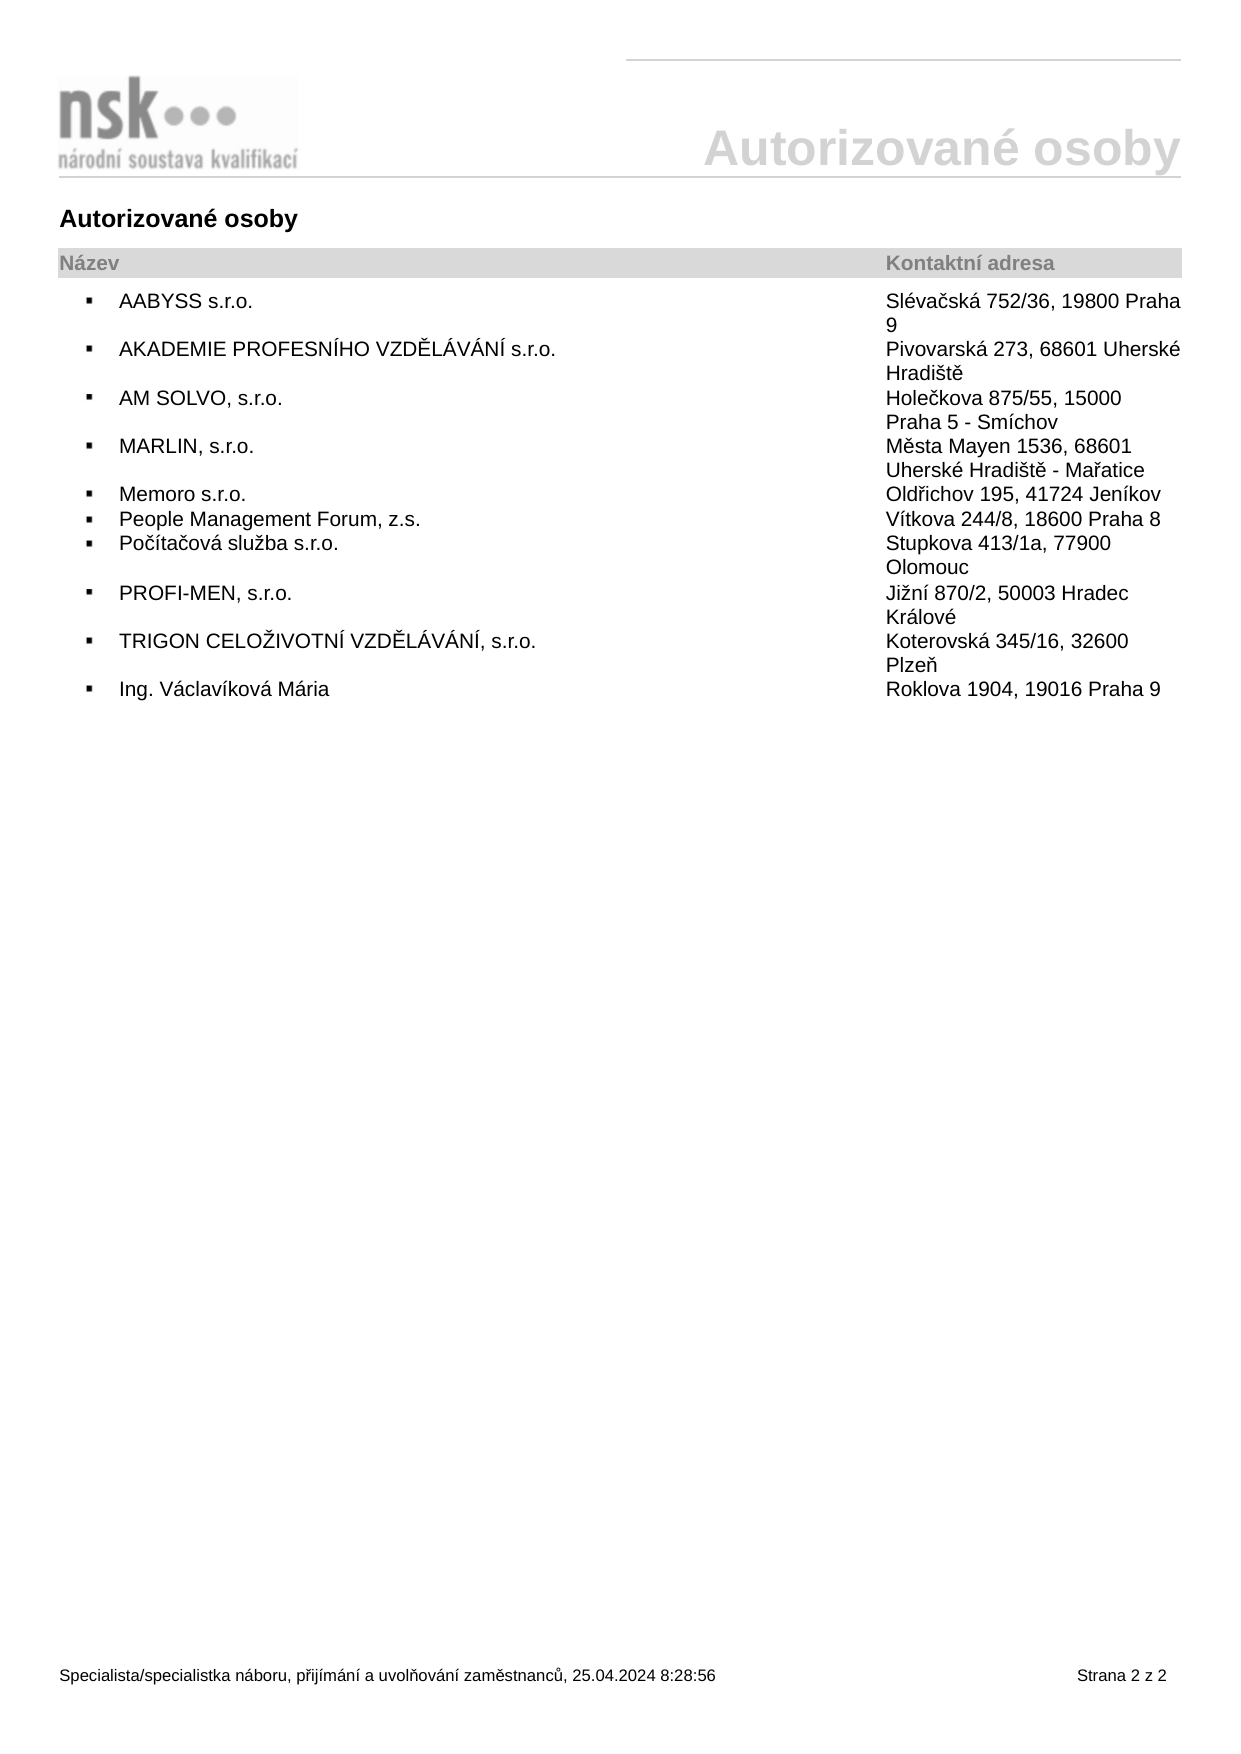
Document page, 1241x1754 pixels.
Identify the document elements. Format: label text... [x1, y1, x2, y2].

table_cell [59, 702, 119, 1002]
picture [59, 481, 119, 506]
table_cell [626, 1480, 860, 1657]
table_cell [59, 1002, 119, 1302]
table_cell [618, 557, 626, 581]
table_cell [481, 314, 617, 337]
table_cell [119, 278, 481, 289]
table_cell [618, 170, 626, 176]
picture [59, 433, 119, 458]
table_cell Jižní 870/2, 50003 Hradec Králové [886, 581, 1181, 628]
picture [59, 336, 119, 361]
table_cell [119, 458, 481, 482]
table_cell [59, 1480, 119, 1657]
table_cell [59, 458, 119, 481]
table_cell [618, 278, 626, 289]
table_cell [119, 314, 481, 337]
table_cell [119, 236, 481, 248]
table_cell Holečkova 875/55, 15000 Praha 5 - Smíchov [886, 386, 1181, 434]
table_cell Kontaktní adresa [886, 250, 1180, 277]
table_cell [886, 236, 1167, 248]
table_cell [626, 702, 860, 1002]
table_cell [618, 653, 626, 676]
table_cell [860, 362, 886, 386]
table_cell [860, 605, 886, 628]
table_cell [626, 314, 860, 337]
table_cell [1167, 702, 1181, 1002]
table_cell [618, 236, 626, 248]
table_cell [618, 410, 626, 434]
table_cell AKADEMIE PROFESNÍHO VZDĚLÁVÁNÍ s.r.o. [119, 337, 886, 362]
table_cell Strana 2 z 2 [860, 1658, 1167, 1693]
table_cell [119, 194, 481, 200]
table_cell [618, 1002, 626, 1302]
table_cell [481, 702, 617, 1002]
table_cell [860, 194, 886, 200]
table_cell [626, 1002, 860, 1302]
picture [59, 580, 119, 604]
table_cell Vítkova 244/8, 18600 Praha 8 [886, 507, 1181, 531]
table_cell [886, 194, 1167, 200]
table_cell [860, 557, 886, 581]
table_cell [119, 605, 481, 628]
table_cell [1167, 236, 1181, 248]
table_cell [59, 278, 119, 288]
table_cell [860, 1002, 886, 1302]
table_cell [618, 702, 626, 1002]
table_cell [119, 171, 481, 176]
table_cell [886, 1302, 1167, 1480]
table_cell [860, 314, 886, 337]
table_cell [119, 702, 481, 1002]
table_cell [618, 605, 626, 628]
table_cell Roklova 1904, 19016 Praha 9 [886, 676, 1181, 702]
table_cell [626, 557, 860, 581]
table_cell Slévačská 752/36, 19800 Praha 9 [886, 289, 1181, 337]
table_cell [481, 557, 617, 581]
table_cell [626, 458, 860, 482]
table_cell [886, 1002, 1167, 1302]
table_cell [886, 702, 1167, 1002]
table_cell [1167, 278, 1181, 289]
table_cell [481, 236, 617, 248]
table_cell [860, 410, 886, 434]
table_cell [1167, 1002, 1181, 1302]
table_cell [1167, 194, 1181, 200]
table_cell [481, 362, 617, 386]
table_cell [618, 1480, 626, 1657]
table_cell [59, 194, 119, 200]
table_cell [860, 1480, 886, 1657]
table_cell [119, 1480, 481, 1657]
table_cell [481, 171, 617, 176]
table_cell People Management Forum, z.s. [119, 507, 886, 531]
table_cell Ing. Václavíková Mária [119, 676, 886, 702]
table_cell Název [60, 250, 885, 277]
table_cell [618, 194, 626, 200]
table_cell [119, 1002, 481, 1302]
table_cell [626, 653, 860, 676]
table_cell [886, 1480, 1167, 1657]
table_cell [618, 362, 626, 386]
table_cell [618, 458, 626, 482]
table_cell [481, 1002, 617, 1302]
table_cell [626, 362, 860, 386]
table_cell Oldřichov 195, 41724 Jeníkov [886, 482, 1181, 507]
picture [59, 628, 119, 653]
table_cell AM SOLVO, s.r.o. [119, 386, 886, 410]
table_cell [860, 278, 886, 289]
table_cell Memoro s.r.o. [119, 482, 886, 507]
table_cell [481, 653, 617, 676]
picture [59, 676, 119, 701]
table_cell PROFI-MEN, s.r.o. [119, 581, 886, 604]
table_cell Stupkova 413/1a, 77900 Olomouc [886, 531, 1181, 581]
table_cell [626, 236, 860, 248]
table_cell [860, 653, 886, 676]
table_cell [626, 278, 860, 289]
table_cell [626, 410, 860, 434]
table_cell Města Mayen 1536, 68601 Uherské Hradiště - Mařatice [886, 434, 1181, 482]
table_cell [626, 194, 860, 200]
table_cell [618, 314, 626, 337]
table_cell [119, 557, 481, 581]
table_cell [59, 236, 119, 248]
table_cell [1167, 1480, 1181, 1657]
picture [57, 59, 619, 171]
table_cell Autorizované osoby [59, 200, 1181, 236]
table_cell [626, 605, 860, 628]
table_cell [1167, 1302, 1181, 1480]
table_cell [481, 410, 617, 434]
picture [59, 507, 119, 556]
table_cell [860, 702, 886, 1002]
table_cell [59, 410, 119, 433]
table_cell Autorizované osoby [626, 61, 1181, 176]
table_cell Koterovská 345/16, 32600 Plzeň [886, 629, 1181, 676]
table_cell [618, 1302, 626, 1480]
table_cell [1167, 1658, 1181, 1693]
table_cell [860, 458, 886, 482]
table_cell [59, 605, 119, 628]
table_cell [481, 194, 617, 200]
table_cell MARLIN, s.r.o. [119, 434, 886, 458]
table_cell [119, 653, 481, 676]
picture [59, 386, 119, 409]
table_cell [481, 605, 617, 628]
table_cell [626, 1302, 860, 1480]
table_cell [119, 410, 481, 434]
table_cell [619, 59, 626, 170]
table_cell [481, 278, 617, 289]
picture [59, 288, 119, 313]
table_cell [59, 1302, 119, 1480]
table_cell Počítačová služba s.r.o. [119, 531, 886, 557]
table_cell [481, 1302, 617, 1480]
table_cell [481, 1480, 617, 1657]
table_cell [119, 1302, 481, 1480]
table_cell AABYSS s.r.o. [119, 289, 886, 314]
table_cell TRIGON CELOŽIVOTNÍ VZDĚLÁVÁNÍ, s.r.o. [119, 629, 886, 652]
table_cell [860, 1302, 886, 1480]
table_cell [59, 557, 119, 580]
table_cell [59, 314, 119, 336]
table_cell [481, 458, 617, 482]
table_cell Specialista/specialistka náboru, přijímání a uvolňování zaměstnanců, 25.04.2024 8:28:56 [59, 1658, 860, 1693]
table_cell [59, 171, 119, 176]
table_cell [860, 236, 886, 248]
table_cell [886, 278, 1167, 289]
table_cell [59, 178, 1181, 194]
table_cell Pivovarská 273, 68601 Uherské Hradiště [886, 337, 1181, 386]
table_cell [59, 653, 119, 676]
table_cell [119, 362, 481, 386]
table_cell [59, 362, 119, 386]
